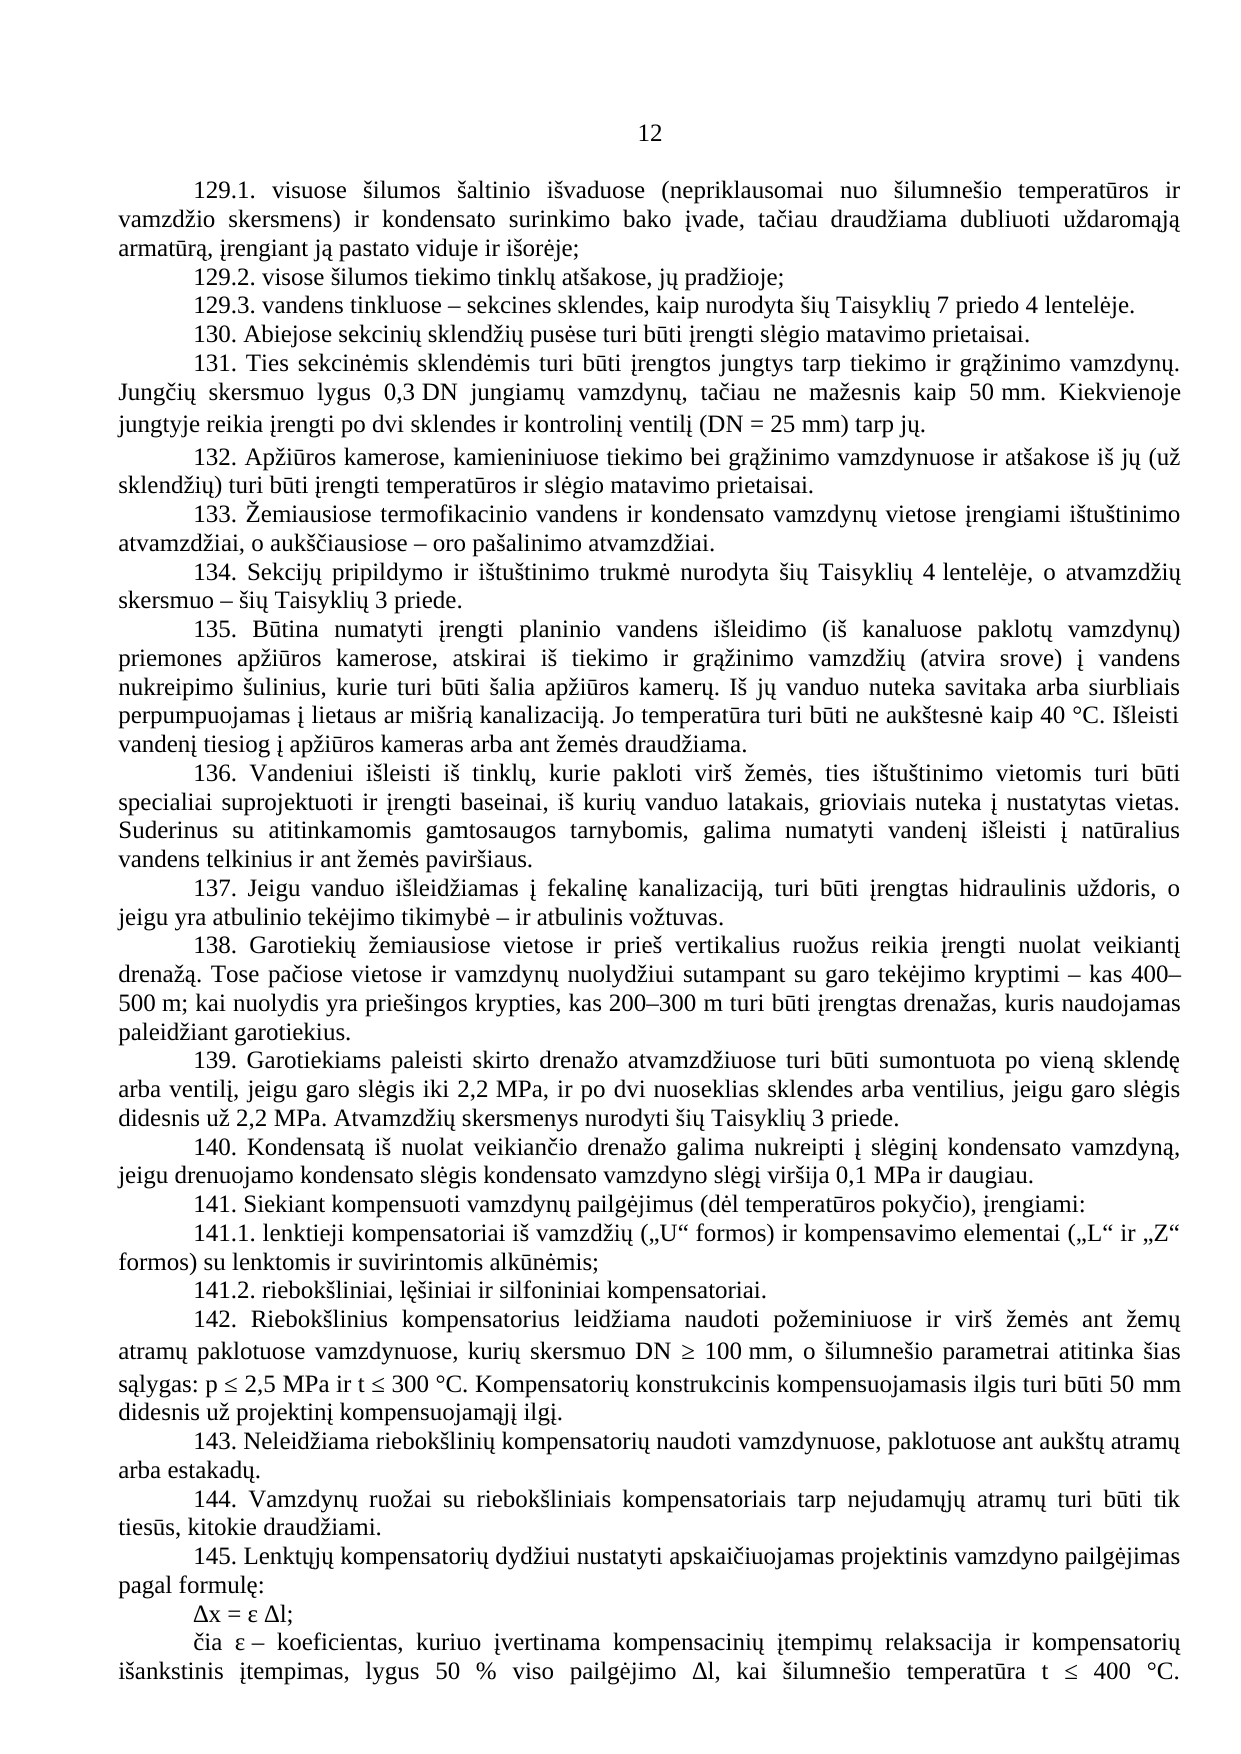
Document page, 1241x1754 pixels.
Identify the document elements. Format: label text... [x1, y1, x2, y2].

text 129.2. visose šilumos tiekimo tinklų atšakose, jų pradžioje; [118, 262, 1181, 291]
text 130. Abiejose sekcinių sklendžių pusėse turi būti įrengti slėgio matavimo prietaisai. [118, 319, 1181, 348]
text 142. Riebokšlinius kompensatorius leidžiama naudoti požeminiuose ir virš žemės ant žemų atramų paklotuose vamzdynuose, kurių skersmuo DN ≥ 100 mm, o šilumnešio parametrai atitinka šias sąlygas: p ≤ 2,5 MPa ir t ≤ 300 °C. Kompensatorių konstrukcinis kompensuojamasis ilgis turi būti 50 mm didesnis už projektinį kompensuojamąjį ilgį. [118, 1304, 1181, 1426]
text 138. Garotiekių žemiausiose vietose ir prieš vertikalius ruožus reikia įrengti nuolat veikiantį drenažą. Tose pačiose vietose ir vamzdynų nuolydžiui sutampant su garo tekėjimo kryptimi – kas 400–500 m; kai nuolydis yra priešingos krypties, kas 200–300 m turi būti įrengtas drenažas, kuris naudojamas paleidžiant garotiekius. [118, 930, 1181, 1045]
text 134. Sekcijų pripildymo ir ištuštinimo trukmė nurodyta šių Taisyklių 4 lentelėje, o atvamzdžių skersmuo – šių Taisyklių 3 priede. [118, 557, 1181, 614]
text 141.2. riebokšliniai, lęšiniai ir silfoniniai kompensatoriai. [118, 1275, 1181, 1304]
text 129.3. vandens tinkluose – sekcines sklendes, kaip nurodyta šių Taisyklių 7 priedo 4 lentelėje. [118, 291, 1181, 319]
text 144. Vamzdynų ruožai su riebokšliniais kompensatoriais tarp nejudamųjų atramų turi būti tik tiesūs, kitokie draudžiami. [118, 1484, 1181, 1541]
text 137. Jeigu vanduo išleidžiamas į fekalinę kanalizaciją, turi būti įrengtas hidraulinis uždoris, o jeigu yra atbulinio tekėjimo tikimybė – ir atbulinis vožtuvas. [118, 873, 1181, 930]
text 143. Neleidžiama riebokšlinių kompensatorių naudoti vamzdynuose, paklotuose ant aukštų atramų arba estakadų. [118, 1426, 1181, 1484]
text ∆x = ε ∆l; [118, 1599, 1181, 1627]
text 131. Ties sekcinėmis sklendėmis turi būti įrengtos jungtys tarp tiekimo ir grąžinimo vamzdynų. Jungčių skersmuo lygus 0,3 DN jungiamų vamzdynų, tačiau ne mažesnis kaip 50 mm. Kiekvienoje jungtyje reikia įrengti po dvi sklendes ir kontrolinį ventilį (DN = 25 mm) tarp jų. [118, 348, 1181, 442]
text 133. Žemiausiose termofikacinio vandens ir kondensato vamzdynų vietose įrengiami ištuštinimo atvamzdžiai, o aukščiausiose – oro pašalinimo atvamzdžiai. [118, 499, 1181, 557]
text 141. Siekiant kompensuoti vamzdynų pailgėjimus (dėl temperatūros pokyčio), įrengiami: [118, 1189, 1181, 1218]
text 132. Apžiūros kamerose, kamieniniuose tiekimo bei grąžinimo vamzdynuose ir atšakose iš jų (už sklendžių) turi būti įrengti temperatūros ir slėgio matavimo prietaisai. [118, 442, 1181, 499]
text 139. Garotiekiams paleisti skirto drenažo atvamzdžiuose turi būti sumontuota po vieną sklendę arba ventilį, jeigu garo slėgis iki 2,2 MPa, ir po dvi nuoseklias sklendes arba ventilius, jeigu garo slėgis didesnis už 2,2 MPa. Atvamzdžių skersmenys nurodyti šių Taisyklių 3 priede. [118, 1045, 1181, 1132]
text 129.1. visuose šilumos šaltinio išvaduose (nepriklausomai nuo šilumnešio temperatūros ir vamzdžio skersmens) ir kondensato surinkimo bako įvade, tačiau draudžiama dubliuoti uždaromąją armatūrą, įrengiant ją pastato viduje ir išorėje; [118, 176, 1181, 262]
text 136. Vandeniui išleisti iš tinklų, kurie pakloti virš žemės, ties ištuštinimo vietomis turi būti specialiai suprojektuoti ir įrengti baseinai, iš kurių vanduo latakais, grioviais nuteka į nustatytas vietas. Suderinus su atitinkamomis gamtosaugos tarnybomis, galima numatyti vandenį išleisti į natūralius vandens telkinius ir ant žemės paviršiaus. [118, 758, 1181, 873]
text 145. Lenktųjų kompensatorių dydžiui nustatyti apskaičiuojamas projektinis vamzdyno pailgėjimas pagal formulę: [118, 1541, 1181, 1599]
text 141.1. lenktieji kompensatoriai iš vamzdžių („U“ formos) ir kompensavimo elementai („L“ ir „Z“ formos) su lenktomis ir suvirintomis alkūnėmis; [118, 1218, 1181, 1275]
text 140. Kondensatą iš nuolat veikiančio drenažo galima nukreipti į slėginį kondensato vamzdyną, jeigu drenuojamo kondensato slėgis kondensato vamzdyno slėgį viršija 0,1 MPa ir daugiau. [118, 1132, 1181, 1189]
text čia ε – koeficientas, kuriuo įvertinama kompensacinių įtempimų relaksacija ir kompensatorių išankstinis įtempimas, lygus 50 % viso pailgėjimo ∆l, kai šilumnešio temperatūra t ≤ 400 °C. [118, 1627, 1181, 1685]
text 135. Būtina numatyti įrengti planinio vandens išleidimo (iš kanaluose paklotų vamzdynų) priemones apžiūros kamerose, atskirai iš tiekimo ir grąžinimo vamzdžių (atvira srove) į vandens nukreipimo šulinius, kurie turi būti šalia apžiūros kamerų. Iš jų vanduo nuteka savitaka arba siurbliais perpumpuojamas į lietaus ar mišrią kanalizaciją. Jo temperatūra turi būti ne aukštesnė kaip 40 °C. Išleisti vandenį tiesiog į apžiūros kameras arba ant žemės draudžiama. [118, 614, 1181, 758]
